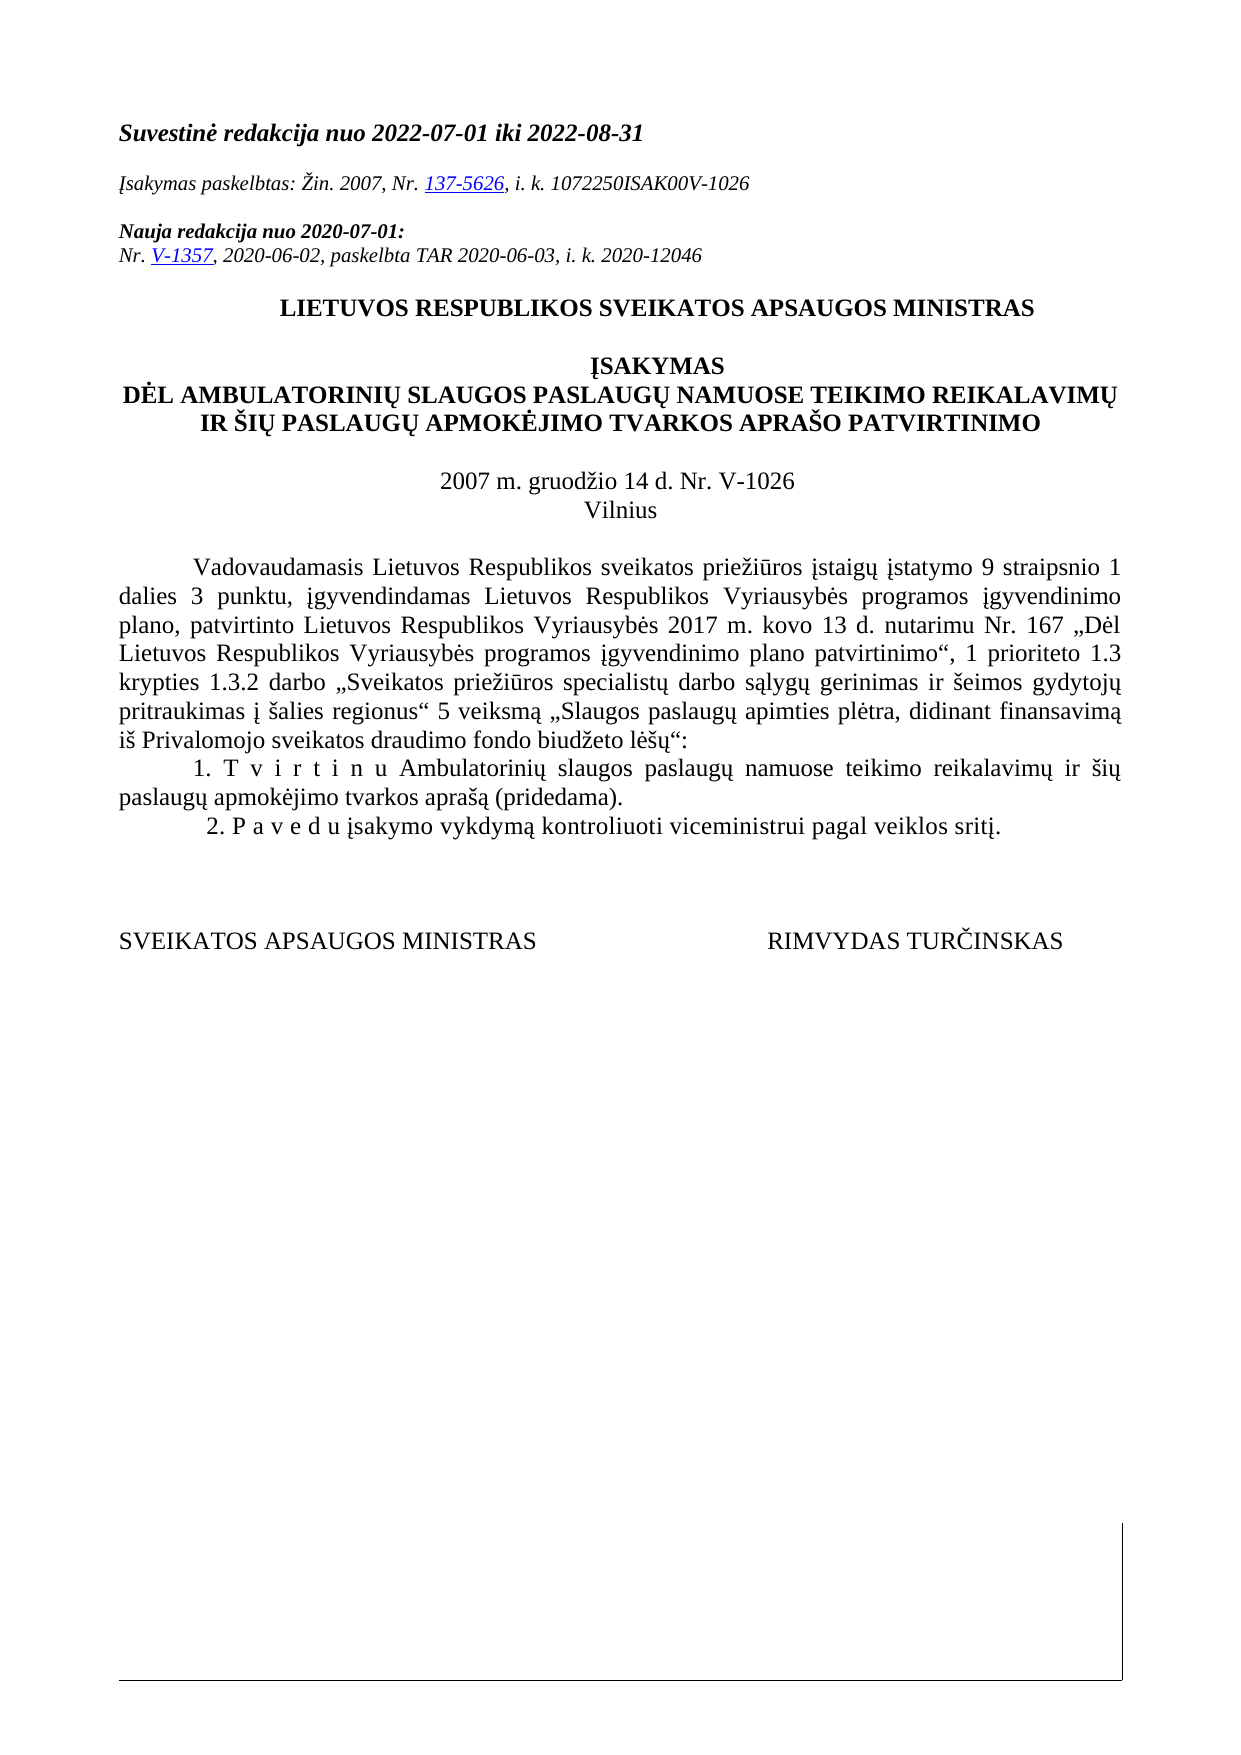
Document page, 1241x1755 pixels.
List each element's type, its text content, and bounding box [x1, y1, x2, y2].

text Vadovaudamasis Lietuvos Respublikos sveikatos priežiūros įstaigų įstatymo 9 straipsnio 1 dalies 3 punktu, įgyvendindamas Lietuvos Respublikos Vyriausybės programos įgyvendinimo plano, patvirtinto Lietuvos Respublikos Vyriausybės 2017 m. kovo 13 d. nutarimu Nr. 167 „Dėl Lietuvos Respublikos Vyriausybės programos įgyvendinimo plano patvirtinimo“, 1 prioriteto 1.3 krypties 1.3.2 darbo „Sveikatos priežiūros specialistų darbo sąlygų gerinimas ir šeimos gydytojų pritraukimas į šalies regionus“ 5 veiksmą „Slaugos paslaugų apimties plėtra, didinant finansavimą iš Privalomojo sveikatos draudimo fondo biudžeto lėšų“: [119, 552, 1122, 753]
text 1. T v i r t i n u Ambulatorinių slaugos paslaugų namuose teikimo reikalavimų ir šių paslaugų apmokėjimo tvarkos aprašą (pridedama). [119, 753, 1122, 811]
text Įsakymas paskelbtas: Žin. 2007, Nr. 137-5626, i. k. 1072250ISAK00V-1026 [119, 171, 1122, 195]
text Nauja redakcija nuo 2020-07-01: [119, 219, 1122, 243]
text Suvestinė redakcija nuo 2022-07-01 iki 2022-08-31 [119, 118, 1122, 147]
text LIETUVOS RESPUBLIKOS SVEIKATOS APSAUGOS MINISTRAS [119, 293, 1122, 322]
text 2007 m. gruodžio 14 d. Nr. V-1026 Vilnius [119, 466, 1122, 523]
text Nr. V-1357, 2020-06-02, paskelbta TAR 2020-06-03, i. k. 2020-12046 [119, 243, 1122, 267]
text ĮSAKYMAS [119, 351, 1122, 380]
text SVEIKATOS APSAUGOS MINISTRAS RIMVYDAS TURČINSKAS [119, 926, 1122, 955]
text 2. P a v e d u įsakymo vykdymą kontroliuoti viceministrui pagal veiklos sritį. [119, 811, 1122, 840]
text DĖL AMBULATORINIŲ SLAUGOS PASLAUGŲ NAMUOSE TEIKIMO REIKALAVIMŲ IR ŠIŲ PASLAUGŲ APMOKĖJIMO TVARKOS APRAŠO PATVIRTINIMO [119, 380, 1122, 437]
